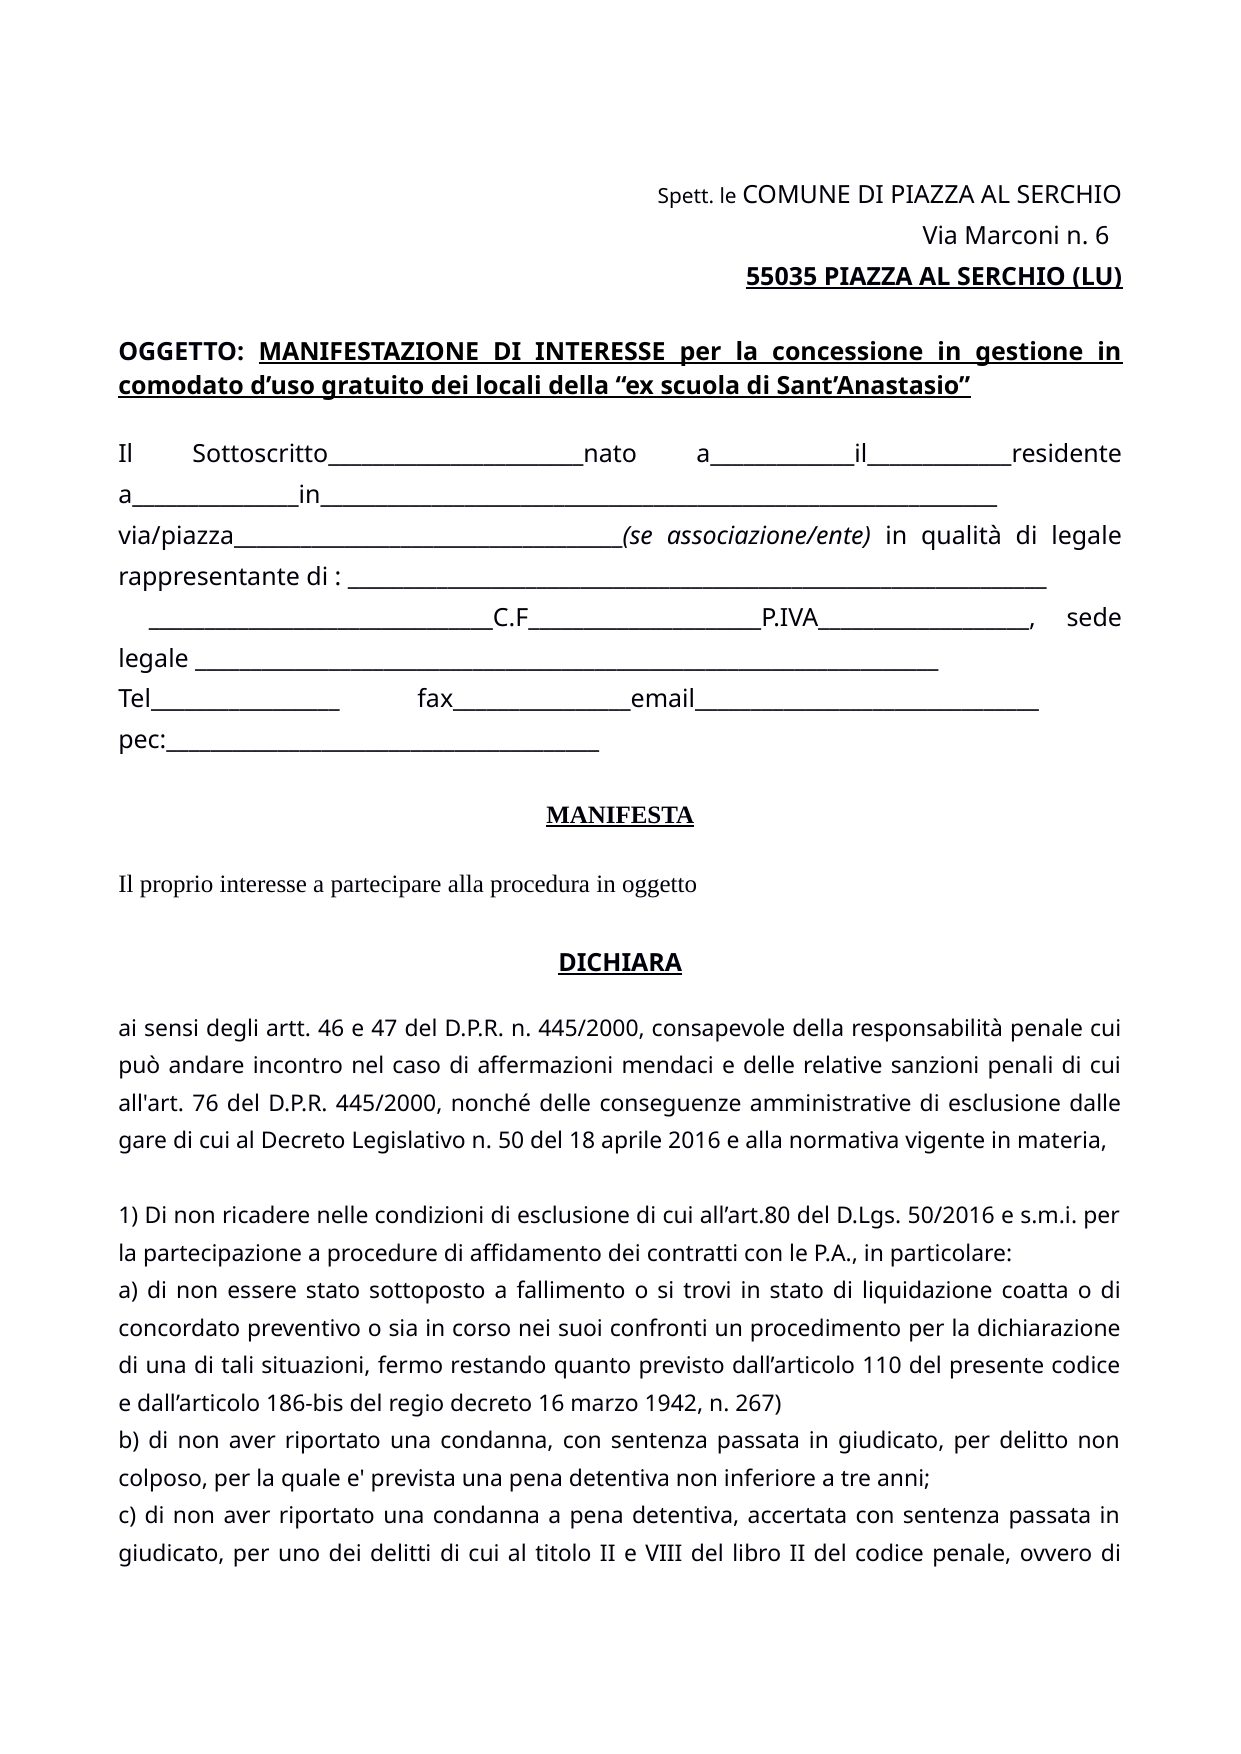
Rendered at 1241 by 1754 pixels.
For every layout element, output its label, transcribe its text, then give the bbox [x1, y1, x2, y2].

text 55035 PIAZZA AL SERCHIO (LU) [118, 258, 1122, 292]
text DICHIARA [118, 944, 1122, 978]
text MANIFESTA [118, 800, 1122, 829]
text _______________________________C.F_____________________P.IVA___________________, sede legale ___________________________________________________________________ [118, 599, 1122, 674]
text OGGETTO: MANIFESTAZIONE DI INTERESSE per la concessione in gestione in comodato d’uso gratuito dei locali della “ex scuola di Sant’Anastasio” [118, 333, 1122, 402]
text c) di non aver riportato una condanna a pena detentiva, accertata con sentenza passata in giudicato, per uno dei delitti di cui al titolo II e VIII del libro II del codice penale, ovvero di [118, 1499, 1122, 1568]
text pec:_______________________________________ [118, 722, 1122, 756]
text Tel_________________ fax________________email_______________________________ [118, 681, 1122, 715]
text Il Sottoscritto_______________________nato a_____________il_____________residente a_______________in_____________________________________________________________ [118, 436, 1122, 511]
text Spett. le COMUNE DI PIAZZA AL SERCHIO [118, 176, 1122, 211]
text 1) Di non ricadere nelle condizioni di esclusione di cui all’art.80 del D.Lgs. 50/2016 e s.m.i. per la partecipazione a procedure di affidamento dei contratti con le P.A., in particolare: [118, 1199, 1122, 1268]
text ai sensi degli artt. 46 e 47 del D.P.R. n. 445/2000, consapevole della responsabilità penale cui può andare incontro nel caso di affermazioni mendaci e delle relative sanzioni penali di cui all'art. 76 del D.P.R. 445/2000, nonché delle conseguenze amministrative di esclusione dalle gare di cui al Decreto Legislativo n. 50 del 18 aprile 2016 e alla normativa vigente in materia, [118, 1012, 1122, 1155]
text via/piazza___________________________________(se associazione/ente) in qualità di legale rappresentante di : _______________________________________________________________ [118, 518, 1122, 593]
text Via Marconi n. 6 [118, 217, 1122, 251]
text Il proprio interesse a partecipare alla procedura in oggetto [118, 869, 1122, 898]
text b) di non aver riportato una condanna, con sentenza passata in giudicato, per delitto non colposo, per la quale e' prevista una pena detentiva non inferiore a tre anni; [118, 1424, 1122, 1493]
text a) di non essere stato sottoposto a fallimento o si trovi in stato di liquidazione coatta o di concordato preventivo o sia in corso nei suoi confronti un procedimento per la dichiarazione di una di tali situazioni, fermo restando quanto previsto dall’articolo 110 del presente codice e dall’articolo 186-bis del regio decreto 16 marzo 1942, n. 267) [118, 1274, 1122, 1418]
